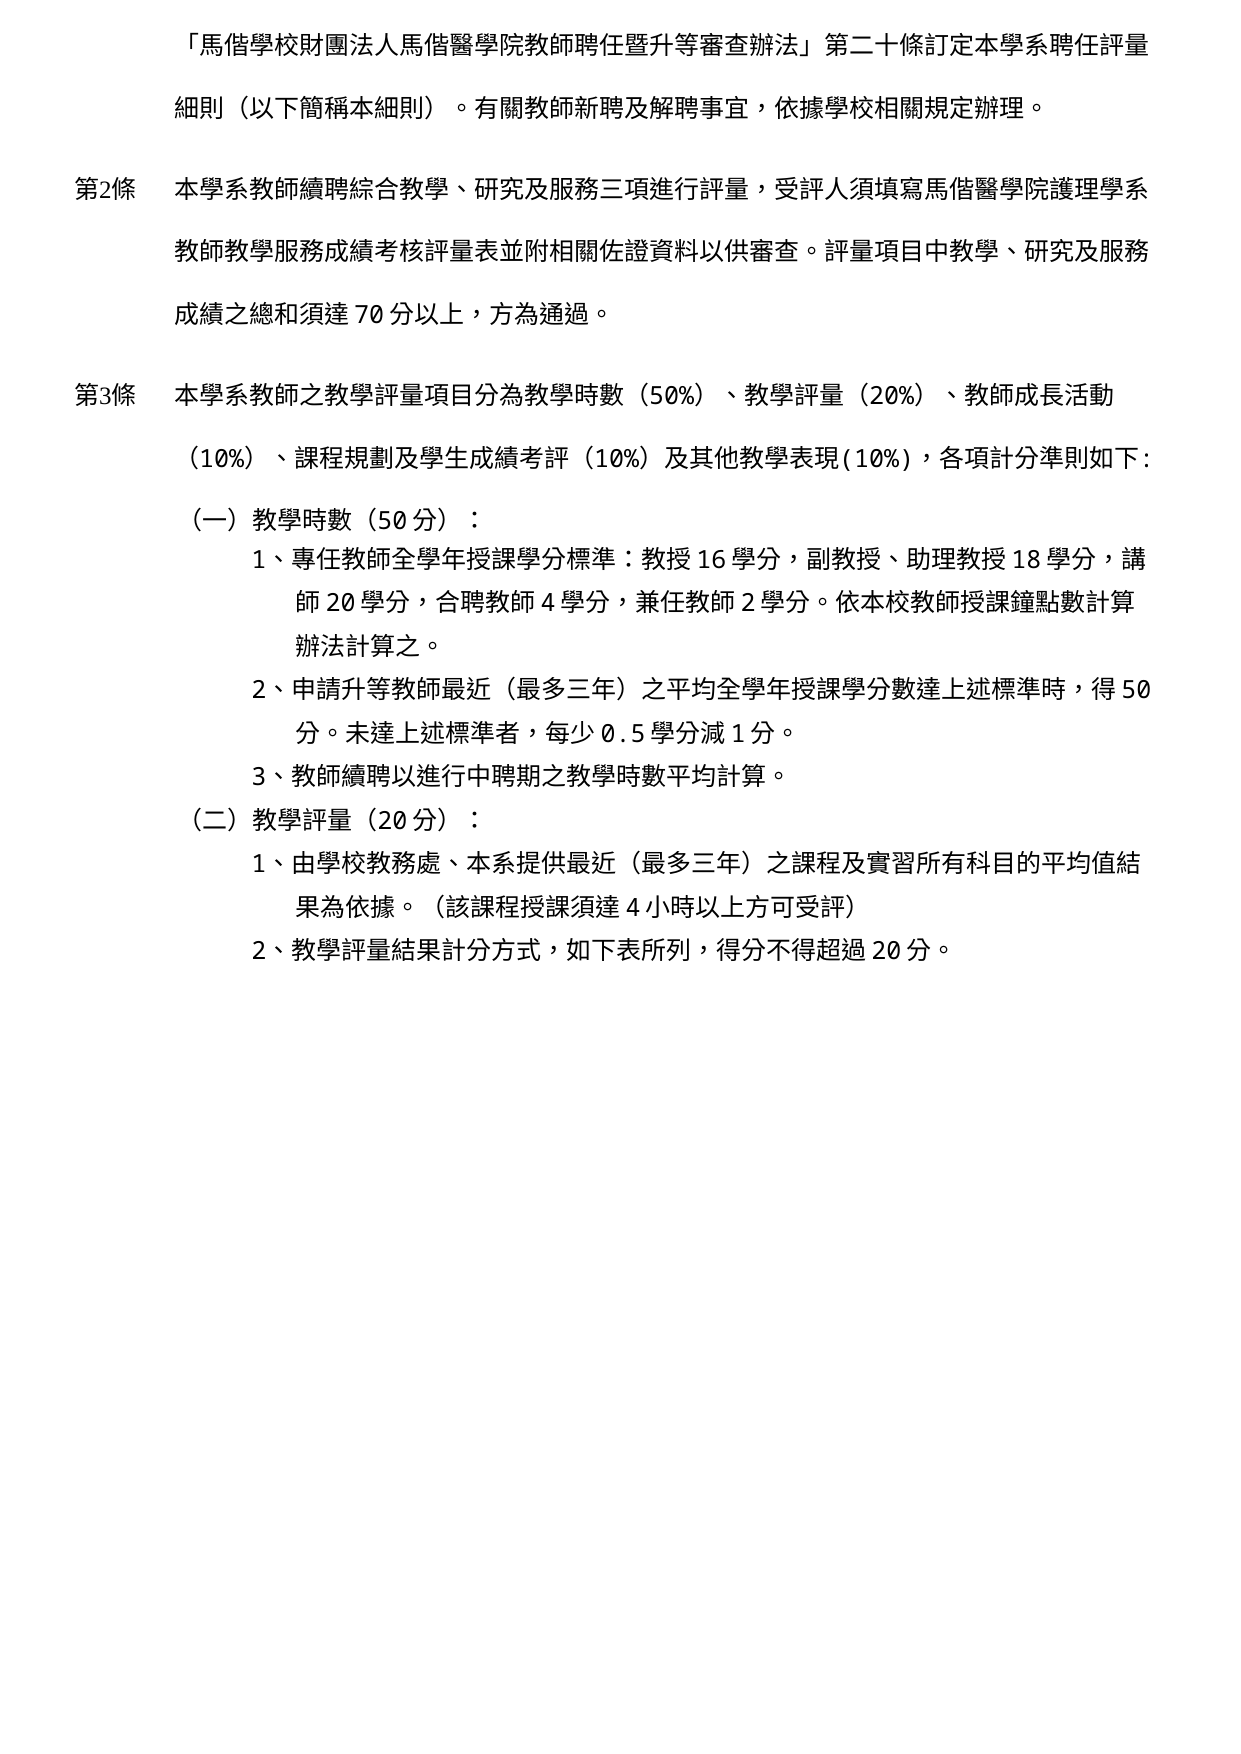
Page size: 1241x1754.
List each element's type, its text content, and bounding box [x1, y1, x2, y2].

list 本學系教師之教學評量項目分為教學時數（50%）、教學評量（20%）、教師成長活動（10%）、課程規劃及學生成績考評（10%）及其他教學表現(10%)，各項計分準則如下: [74, 352, 1152, 477]
list 本學系教師續聘綜合教學、研究及服務三項進行評量，受評人須填寫馬偕醫學院護理學系教師教學服務成績考核評量表並附相關佐證資料以供審查。評量項目中教學、研究及服務成績之總和須達70分以上，方為通過。 [74, 146, 1152, 333]
text （二）教學評量（20分）： [74, 800, 1152, 836]
text 2、申請升等教師最近（最多三年）之平均全學年授課學分數達上述標準時，得50分。未達上述標準者，每少0.5學分減1分。 [251, 670, 1152, 749]
text 1、專任教師全學年授課學分標準：教授16學分，副教授、助理教授18學分，講師20學分，合聘教師4學分，兼任教師2學分。依本校教師授課鐘點數計算辦法計算之。 [251, 539, 1152, 663]
list 「馬偕學校財團法人馬偕醫學院教師聘任暨升等審查辦法」第二十條訂定本學系聘任評量細則（以下簡稱本細則）。有關教師新聘及解聘事宜，依據學校相關規定辦理。 [74, 2, 1152, 127]
text 1、由學校教務處、本系提供最近（最多三年）之課程及實習所有科目的平均值結果為依據。（該課程授課須達4小時以上方可受評） [251, 843, 1152, 923]
text 3、教師續聘以進行中聘期之教學時數平均計算。 [251, 757, 1152, 793]
text （一）教學時數（50分）： [74, 477, 1152, 539]
text 2、教學評量結果計分方式，如下表所列，得分不得超過20分。 [251, 930, 1152, 967]
